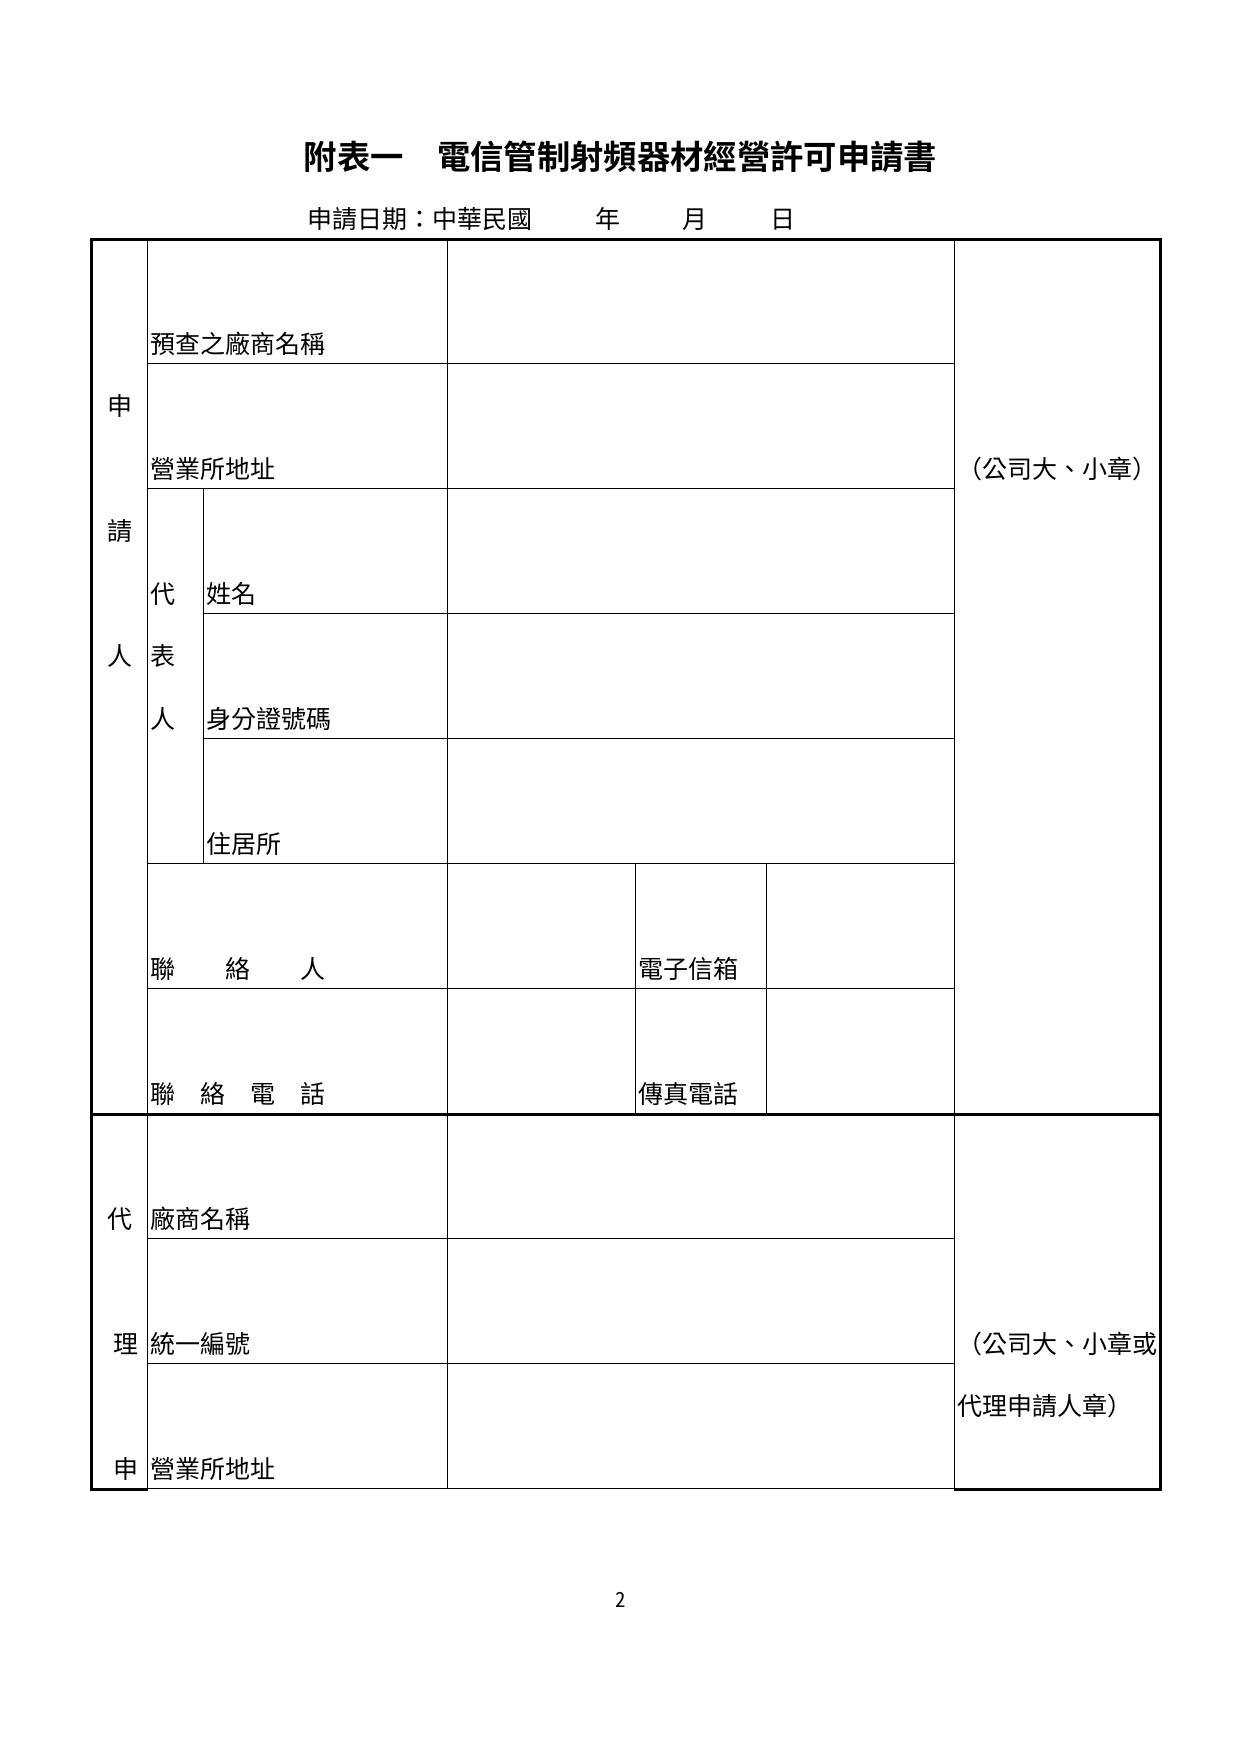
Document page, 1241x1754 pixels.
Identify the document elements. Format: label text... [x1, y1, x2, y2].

table_header [448, 241, 954, 363]
table_cell （公司大、小章或代理申請人章） [955, 1116, 1159, 1488]
table_cell [448, 1116, 954, 1238]
table_cell 代 理 申 [93, 1116, 147, 1488]
table_cell 代 表 人 [148, 489, 203, 863]
table_cell 營業所地址 [148, 364, 447, 488]
table_cell 廠商名稱 [148, 1116, 447, 1238]
table_cell 聯 絡 人 [148, 864, 447, 988]
table_header （公司大、小章） [955, 241, 1159, 1113]
table_header 預查之廠商名稱 [148, 241, 447, 363]
table_cell [448, 364, 954, 488]
table_cell 姓名 [204, 489, 447, 613]
text 附表一 電信管制射頻器材經營許可申請書 [89, 113, 1152, 176]
table_cell [767, 989, 954, 1113]
table_cell 統一編號 [148, 1239, 447, 1363]
table_cell [767, 864, 954, 988]
table_cell 住居所 [204, 739, 447, 863]
table_cell 聯 絡 電 話 [148, 989, 447, 1113]
table_cell 傳真電話 [636, 989, 766, 1113]
table_cell [448, 739, 954, 863]
text 申請日期：中華民國 年 月 日 [89, 176, 1152, 238]
table_cell 電子信箱 [636, 864, 766, 988]
table_cell [448, 614, 954, 738]
table_cell [448, 989, 635, 1113]
table_header 申 請 人 [93, 241, 147, 1113]
table_cell [448, 864, 635, 988]
table_cell [448, 489, 954, 613]
table_cell [448, 1239, 954, 1363]
table_cell [448, 1364, 954, 1488]
table_cell 身分證號碼 [204, 614, 447, 738]
table_cell 營業所地址 [148, 1364, 447, 1488]
